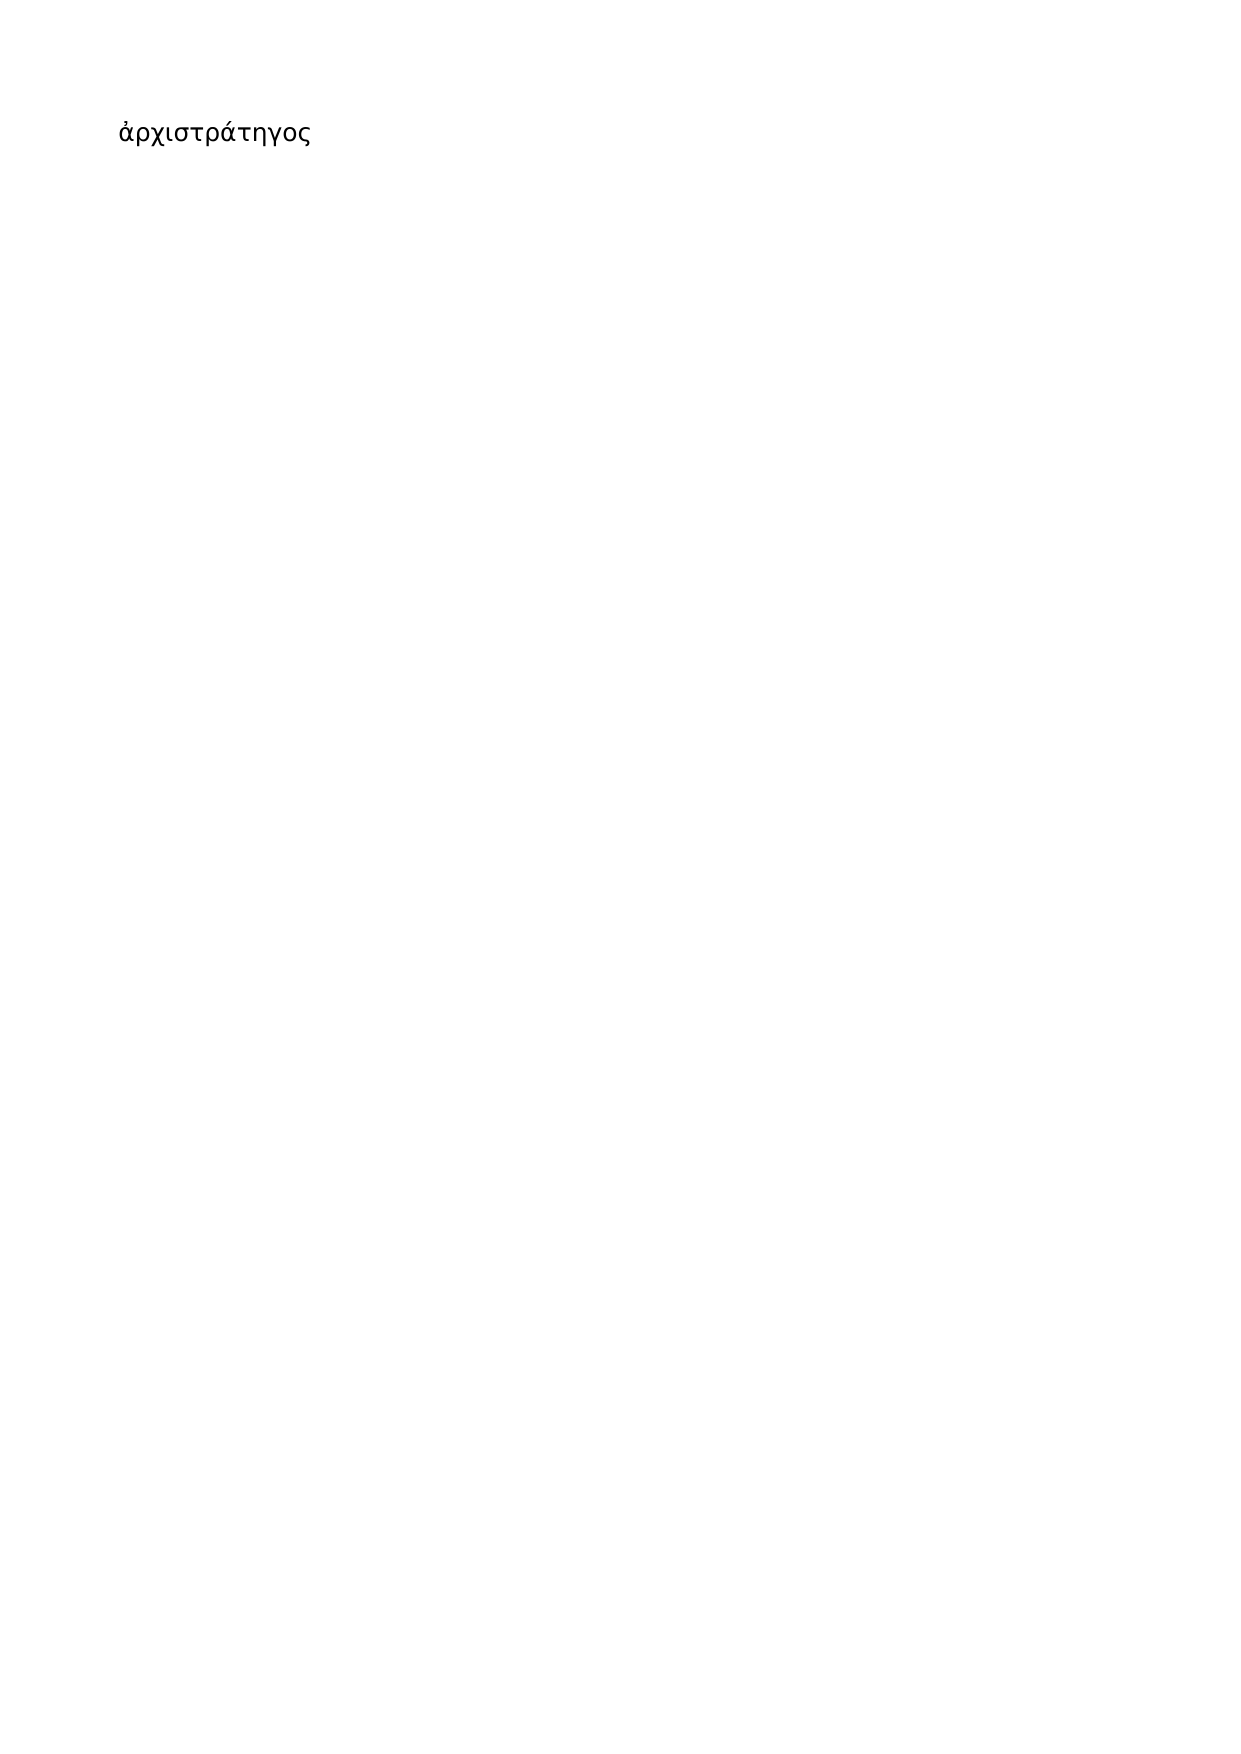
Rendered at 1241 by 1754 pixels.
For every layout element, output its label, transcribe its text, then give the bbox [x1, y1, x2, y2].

text ἀρχιστράτηγος [118, 118, 1122, 147]
